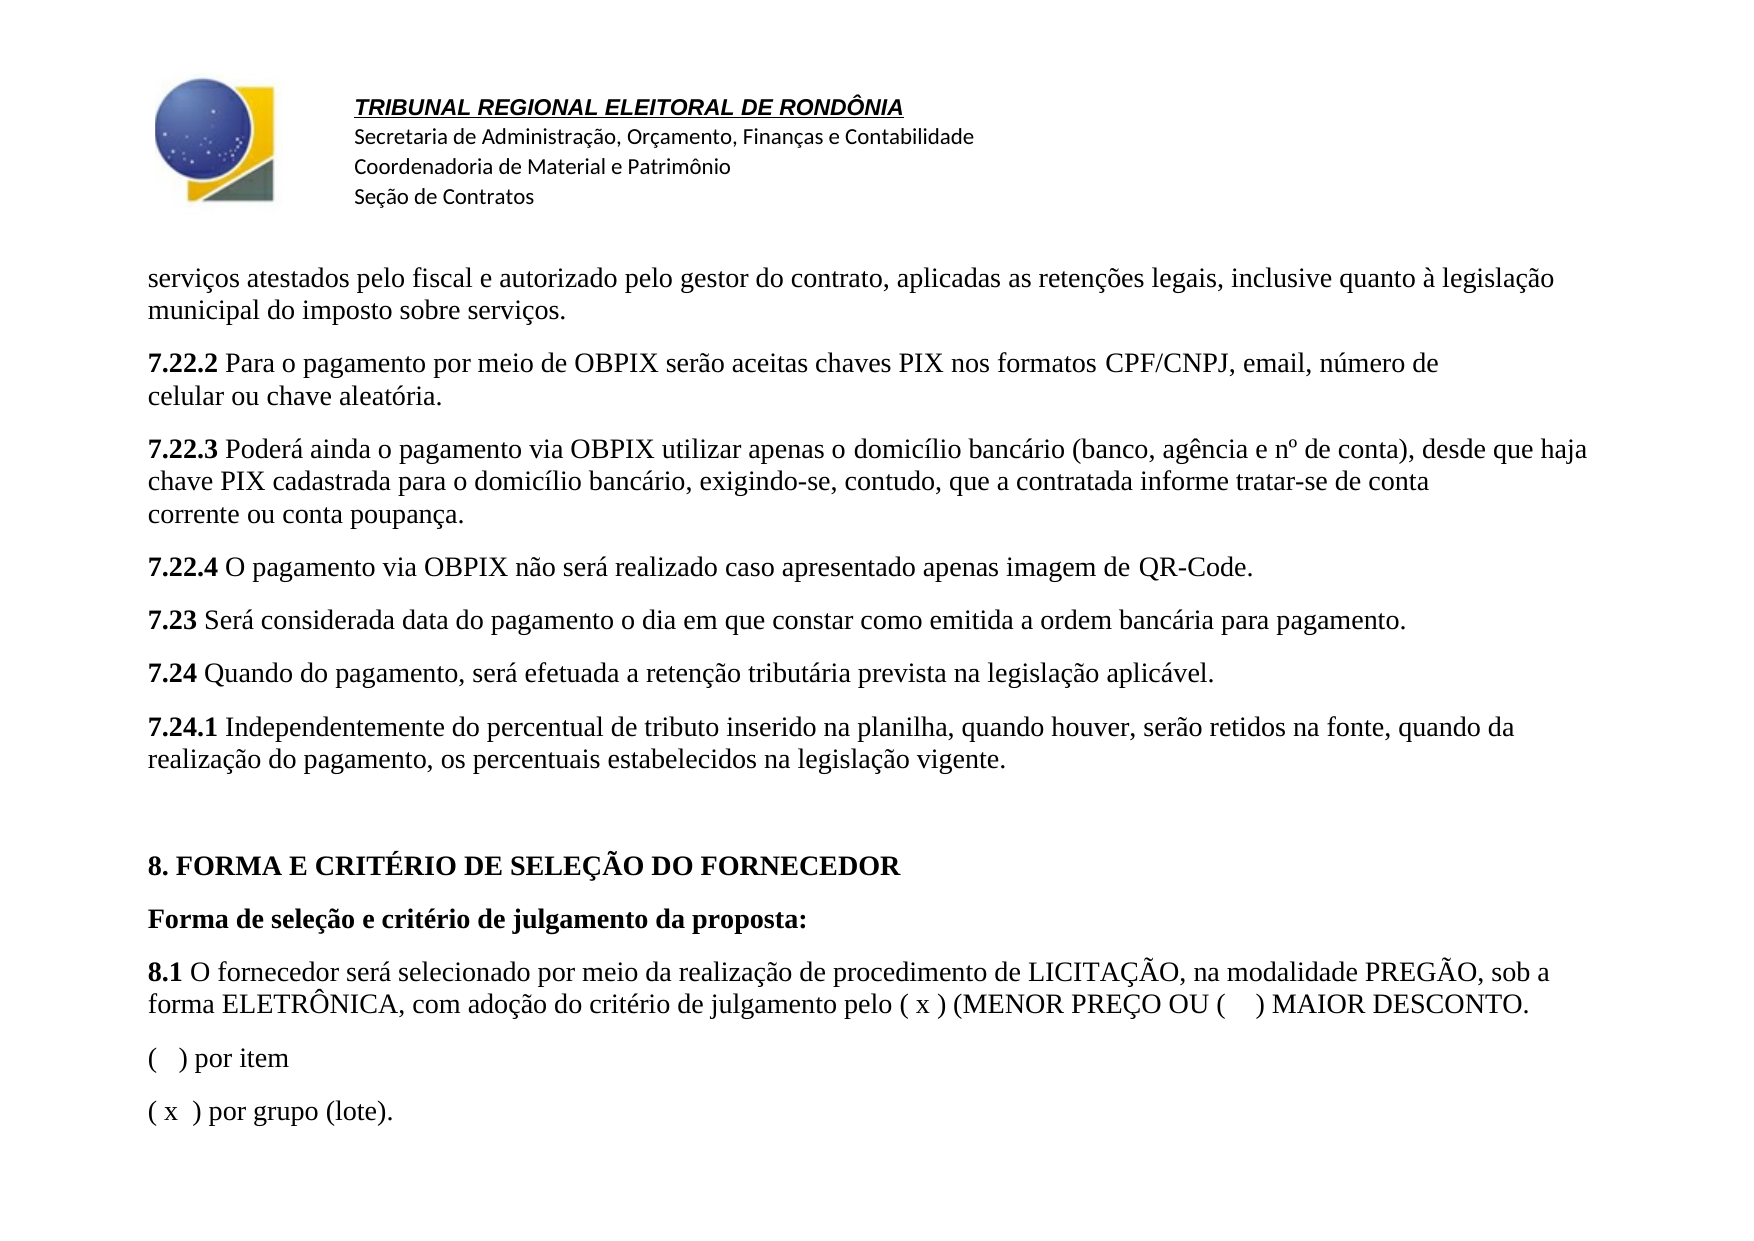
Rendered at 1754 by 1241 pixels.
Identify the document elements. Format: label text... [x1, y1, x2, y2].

text 7.22.2 Para o pagamento por meio de OBPIX serão aceitas chaves PIX nos formatos CPF/CNPJ, email, número de celular ou chave aleatória. [148, 346, 1606, 411]
text 7.22.4 O pagamento via OBPIX não será realizado caso apresentado apenas imagem de QR-Code. [148, 550, 1606, 582]
text 7.24.1 Independentemente do percentual de tributo inserido na planilha, quando houver, serão retidos na fonte, quando da realização do pagamento, os percentuais estabelecidos na legislação vigente. [148, 710, 1606, 774]
text 8.1 O fornecedor será selecionado por meio da realização de procedimento de LICITAÇÃO, na modalidade PREGÃO, sob a forma ELETRÔNICA, com adoção do critério de julgamento pelo ( x ) (MENOR PREÇO OU ( ) MAIOR DESCONTO. [148, 955, 1606, 1020]
text 7.24 Quando do pagamento, será efetuada a retenção tributária prevista na legislação aplicável. [148, 657, 1606, 689]
text 7.22.3 Poderá ainda o pagamento via OBPIX utilizar apenas o domicílio bancário (banco, agência e nº de conta), desde que haja chave PIX cadastrada para o domicílio bancário, exigindo-se, contudo, que a contratada informe tratar-se de conta corrente ou conta poupança. [148, 432, 1606, 529]
text 7.23 Será considerada data do pagamento o dia em que constar como emitida a ordem bancária para pagamento. [148, 603, 1606, 636]
text 8. FORMA E CRITÉRIO DE SELEÇÃO DO FORNECEDOR [148, 849, 1606, 881]
text serviços atestados pelo fiscal e autorizado pelo gestor do contrato, aplicadas as retenções legais, inclusive quanto à legislação municipal do imposto sobre serviços. [148, 261, 1606, 326]
text ( ) por item [148, 1041, 1606, 1073]
text ( x ) por grupo (lote). [148, 1094, 1606, 1126]
text Forma de seleção e critério de julgamento da proposta: [148, 902, 1606, 934]
